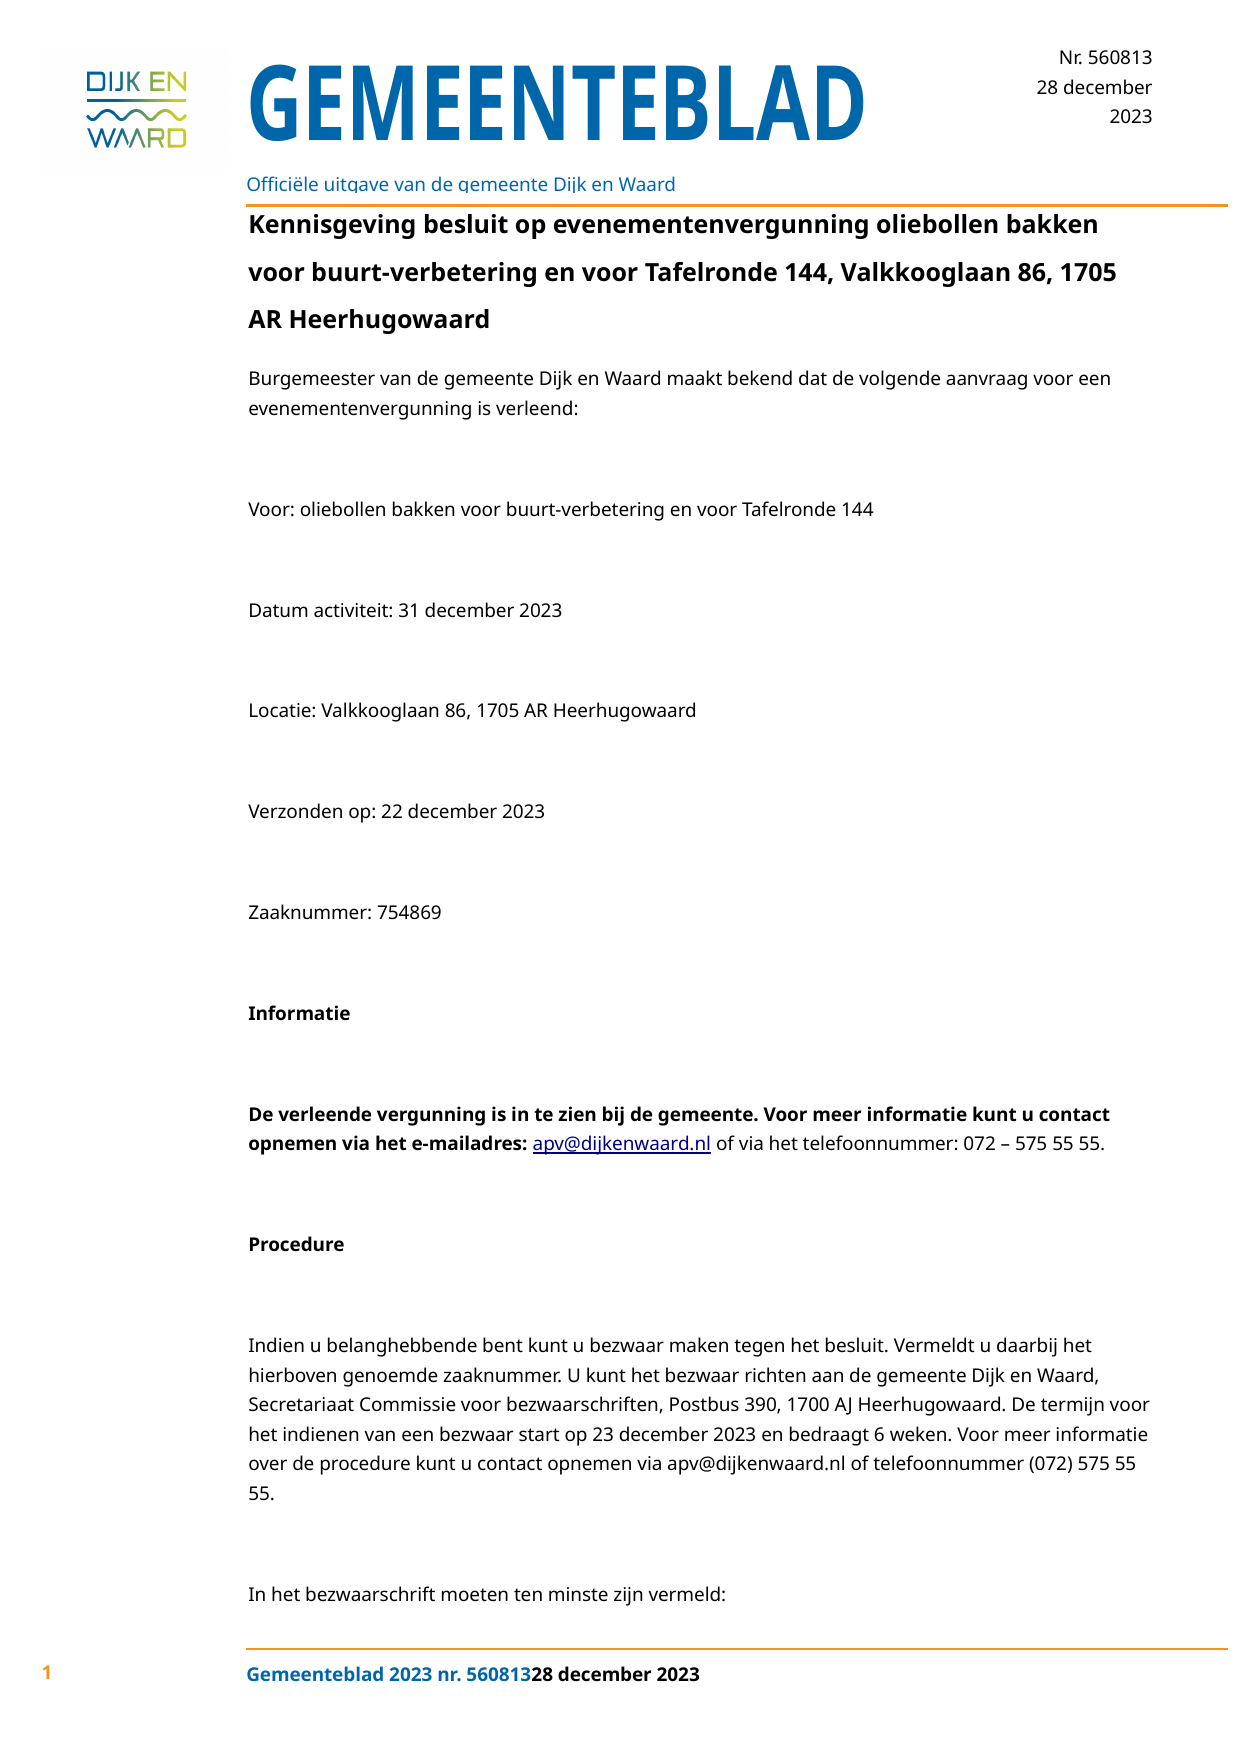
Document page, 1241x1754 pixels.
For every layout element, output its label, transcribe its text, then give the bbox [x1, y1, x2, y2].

text De verleende vergunning is in te zien bij de gemeente. Voor meer informatie kunt u contact opnemen via het e-mailadres: apv@dijkenwaard.nl of via het telefoonnummer: 072 – 575 55 55. [248, 1101, 1152, 1156]
text Datum activiteit: 31 december 2023 [248, 597, 1152, 622]
text In het bezwaarschrift moeten ten minste zijn vermeld: [248, 1581, 1152, 1607]
text Burgemeester van de gemeente Dijk en Waard maakt bekend dat de volgende aanvraag voor een evenementenvergunning is verleend: [248, 366, 1152, 421]
text Procedure [248, 1231, 1152, 1257]
text Indien u belanghebbende bent kunt u bezwaar maken tegen het besluit. Vermeldt u daarbij het hierboven genoemde zaaknummer. U kunt het bezwaar richten aan de gemeente Dijk en Waard, Secretariaat Commissie voor bezwaarschriften, Postbus 390, 1700 AJ Heerhugowaard. De termijn voor het indienen van een bezwaar start op 23 december 2023 en bedraagt 6 weken. Voor meer informatie over de procedure kunt u contact opnemen via apv@dijkenwaard.nl of telefoonnummer (072) 575 55 55. [248, 1332, 1152, 1506]
text Locatie: Valkkooglaan 86, 1705 AR Heerhugowaard [248, 698, 1152, 723]
text Verzonden op: 22 december 2023 [248, 798, 1152, 824]
text Informatie [248, 1000, 1152, 1026]
text Voor: oliebollen bakken voor buurt-verbetering en voor Tafelronde 144 [248, 496, 1152, 522]
text Kennisgeving besluit op evenementenvergunning oliebollen bakken voor buurt-verbetering en voor Tafelronde 144, Valkkooglaan 86, 1705 AR Heerhugowaard [248, 207, 1152, 336]
picture [41, 47, 231, 172]
text Zaaknummer: 754869 [248, 899, 1152, 925]
